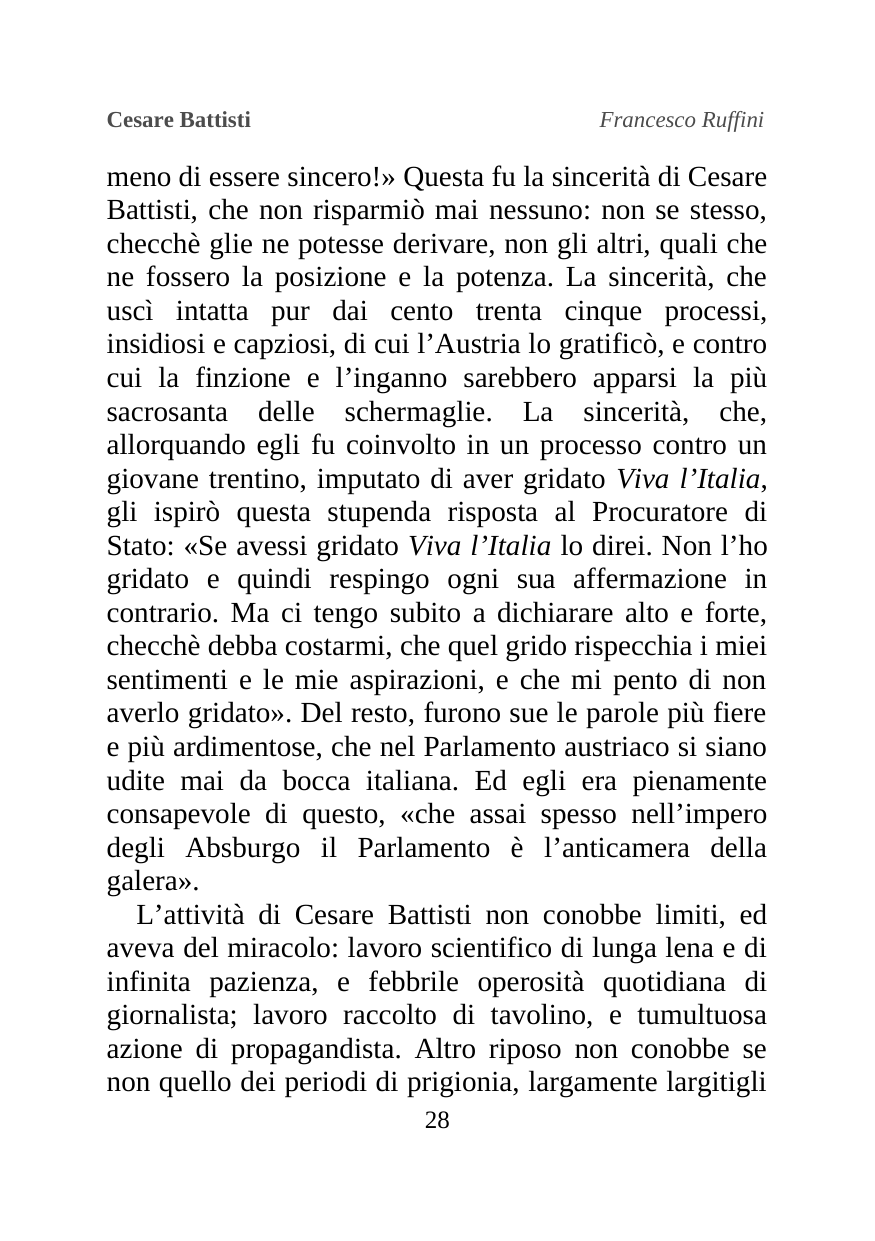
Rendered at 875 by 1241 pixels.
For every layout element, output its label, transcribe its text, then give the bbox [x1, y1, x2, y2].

text L’attività di Cesare Battisti non conobbe limiti, ed aveva del miracolo: lavoro scientifico di lunga lena e di infinita pazienza, e febbrile operosità quotidiana di giornalista; lavoro raccolto di tavolino, e tumultuosa azione di propagandista. Altro riposo non conobbe se non quello dei periodi di prigionia, largamente largitigli [106, 897, 768, 1098]
text meno di essere sincero!» Questa fu la sincerità di Cesare Battisti, che non risparmiò mai nessuno: non se stesso, checchè glie ne potesse derivare, non gli altri, quali che ne fossero la posizione e la potenza. La sincerità, che uscì intatta pur dai cento trenta cinque processi, insidiosi e capziosi, di cui l’Austria lo gratificò, e contro cui la finzione e l’inganno sarebbero apparsi la più sacrosanta delle schermaglie. La sincerità, che, allorquando egli fu coinvolto in un processo contro un giovane trentino, imputato di aver gridato Viva l’Italia, gli ispirò questa stupenda risposta al Procuratore di Stato: «Se avessi gridato Viva l’Italia lo direi. Non l’ho gridato e quindi respingo ogni sua affermazione in contrario. Ma ci tengo subito a dichiarare alto e forte, checchè debba costarmi, che quel grido rispecchia i miei sentimenti e le mie aspirazioni, e che mi pento di non averlo gridato». Del resto, furono sue le parole più fiere e più ardimentose, che nel Parlamento austriaco si siano udite mai da bocca italiana. Ed egli era pienamente consapevole di questo, «che assai spesso nell’impero degli Absburgo il Parlamento è l’anticamera della galera». [106, 159, 768, 897]
